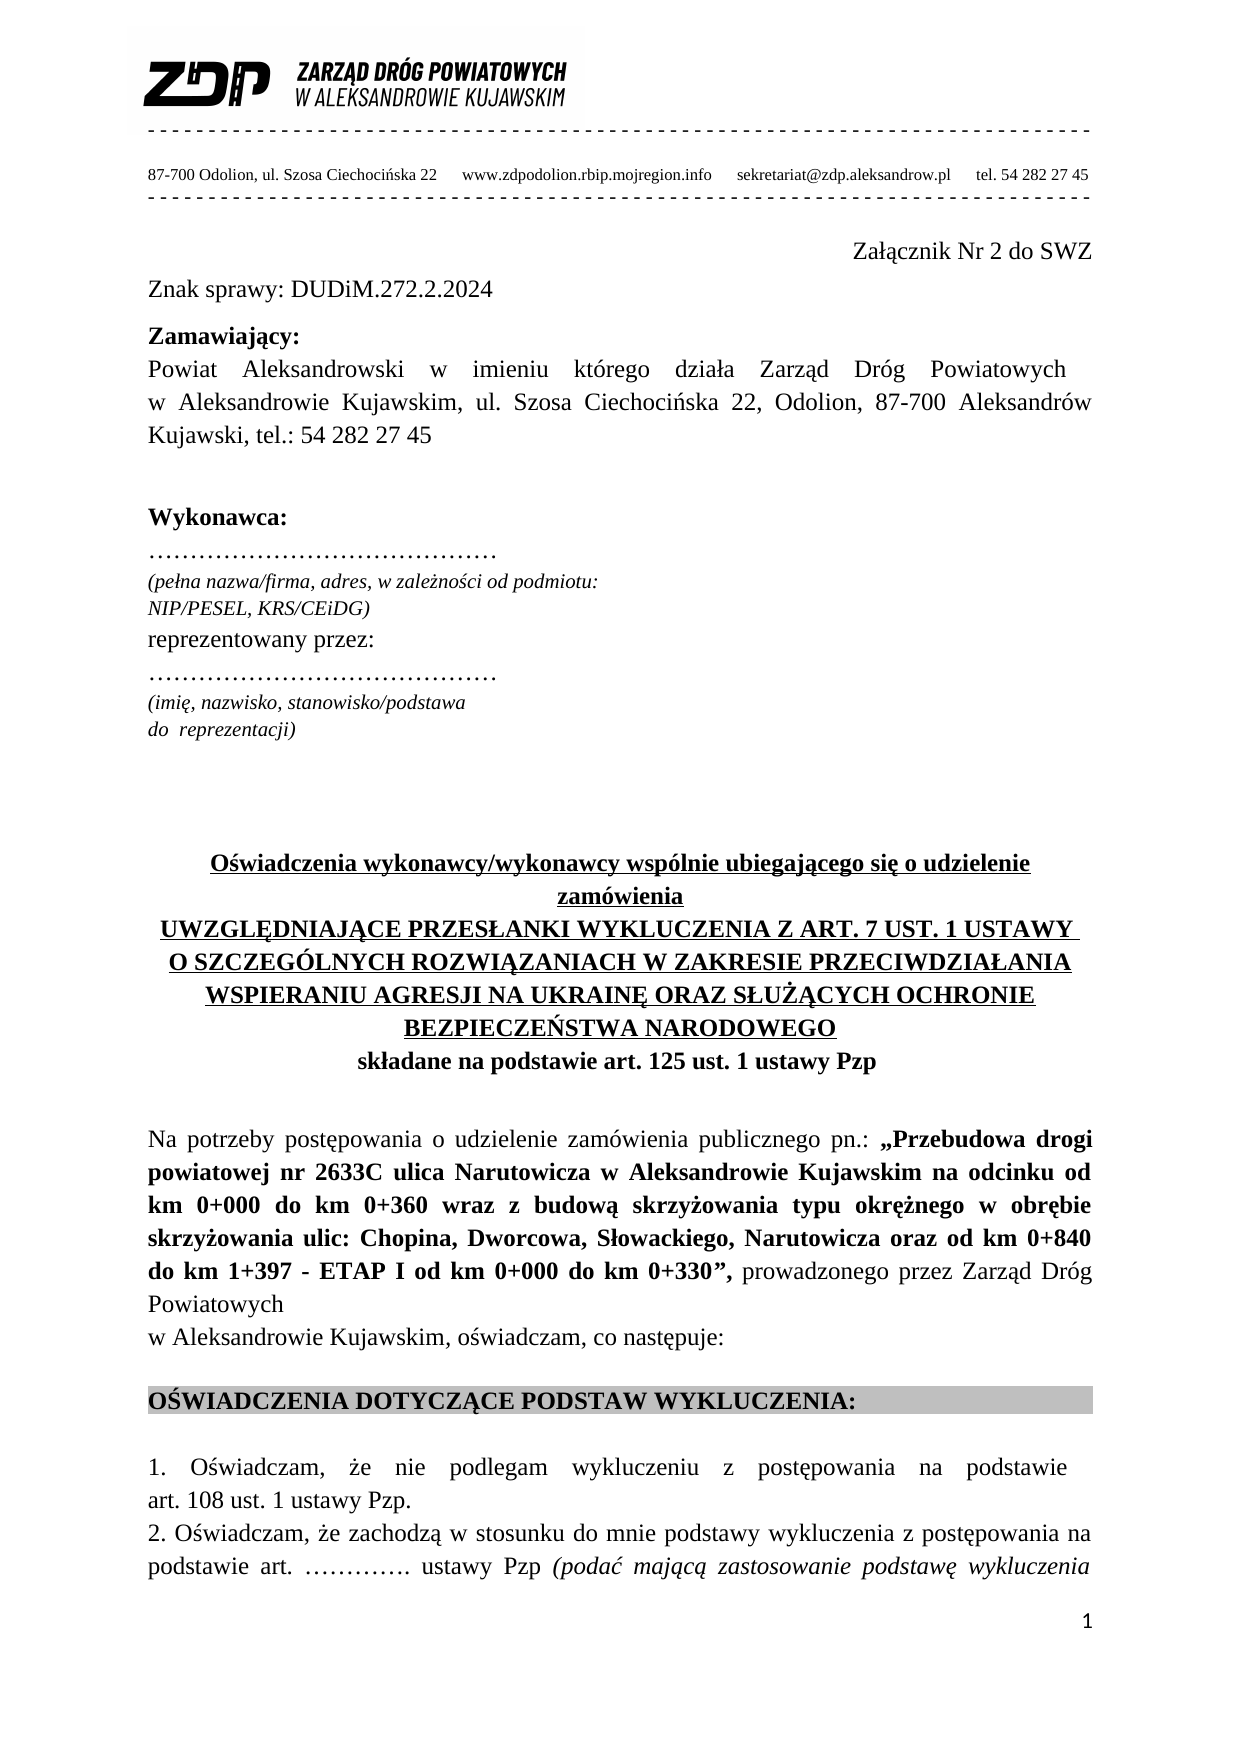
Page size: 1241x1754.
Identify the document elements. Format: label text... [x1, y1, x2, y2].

text …………………………………… [148, 657, 709, 686]
text (pełna nazwa/firma, adres, w zależności od podmiotu: NIP/PESEL, KRS/CEiDG) [148, 568, 605, 620]
text Wykonawca: [148, 502, 1093, 531]
text Na potrzeby postępowania o udzielenie zamówienia publicznego pn.: „Przebudowa drogi powiatowej nr 2633C ulica Narutowicza w Aleksandrowie Kujawskim na odcinku od km 0+000 do km 0+360 wraz z budową skrzyżowania typu okrężnego w obrębie skrzyżowania ulic: Chopina, Dworcowa, Słowackiego, Narutowicza oraz od km 0+840 do km 1+397 - ETAP I od km 0+000 do km 0+330”, prowadzonego przez Zarząd Dróg Powiatowych w Aleksandrowie Kujawskim, oświadczam, co następuje: [148, 1124, 1093, 1351]
text Znak sprawy: DUDiM.272.2.2024 [148, 274, 1093, 302]
text …………………………………… [148, 536, 605, 564]
text 2. Oświadczam, że zachodzą w stosunku do mnie podstawy wykluczenia z postępowania na podstawie art. …………. ustawy Pzp (podać mającą zastosowanie podstawę wykluczenia [148, 1518, 1093, 1579]
text UWZGLĘDNIAJĄCE PRZESŁANKI WYKLUCZENIA Z ART. 7 UST. 1 USTAWY o szczególnych rozwiązaniach w zakresie przeciwdziałania wspieraniu agresji na Ukrainę oraz służących ochronie bezpieczeństwa narodowego [148, 914, 1093, 1042]
text składane na podstawie art. 125 ust. 1 ustawy Pzp [148, 1046, 1093, 1074]
text reprezentowany przez: [148, 624, 1093, 652]
subtitle Załącznik Nr 2 do SWZ [148, 236, 1093, 265]
text Zamawiający: [148, 321, 1093, 349]
text OŚWIADCZENIA DOTYCZĄCE PODSTAW WYKLUCZENIA: [148, 1386, 1093, 1414]
text (imię, nazwisko, stanowisko/podstawa do reprezentacji) [148, 690, 472, 741]
text 1. Oświadczam, że nie podlegam wykluczeniu z postępowania na podstawie art. 108 ust. 1 ustawy Pzp. [148, 1452, 1093, 1513]
text Oświadczenia wykonawcy/wykonawcy wspólnie ubiegającego się o udzielenie zamówienia [148, 848, 1093, 909]
text Powiat Aleksandrowski w imieniu którego działa Zarząd Dróg Powiatowych w Aleksandrowie Kujawskim, ul. Szosa Ciechocińska 22, Odolion, 87-700 Aleksandrów Kujawski, tel.: 54 282 27 45 [148, 354, 1093, 448]
